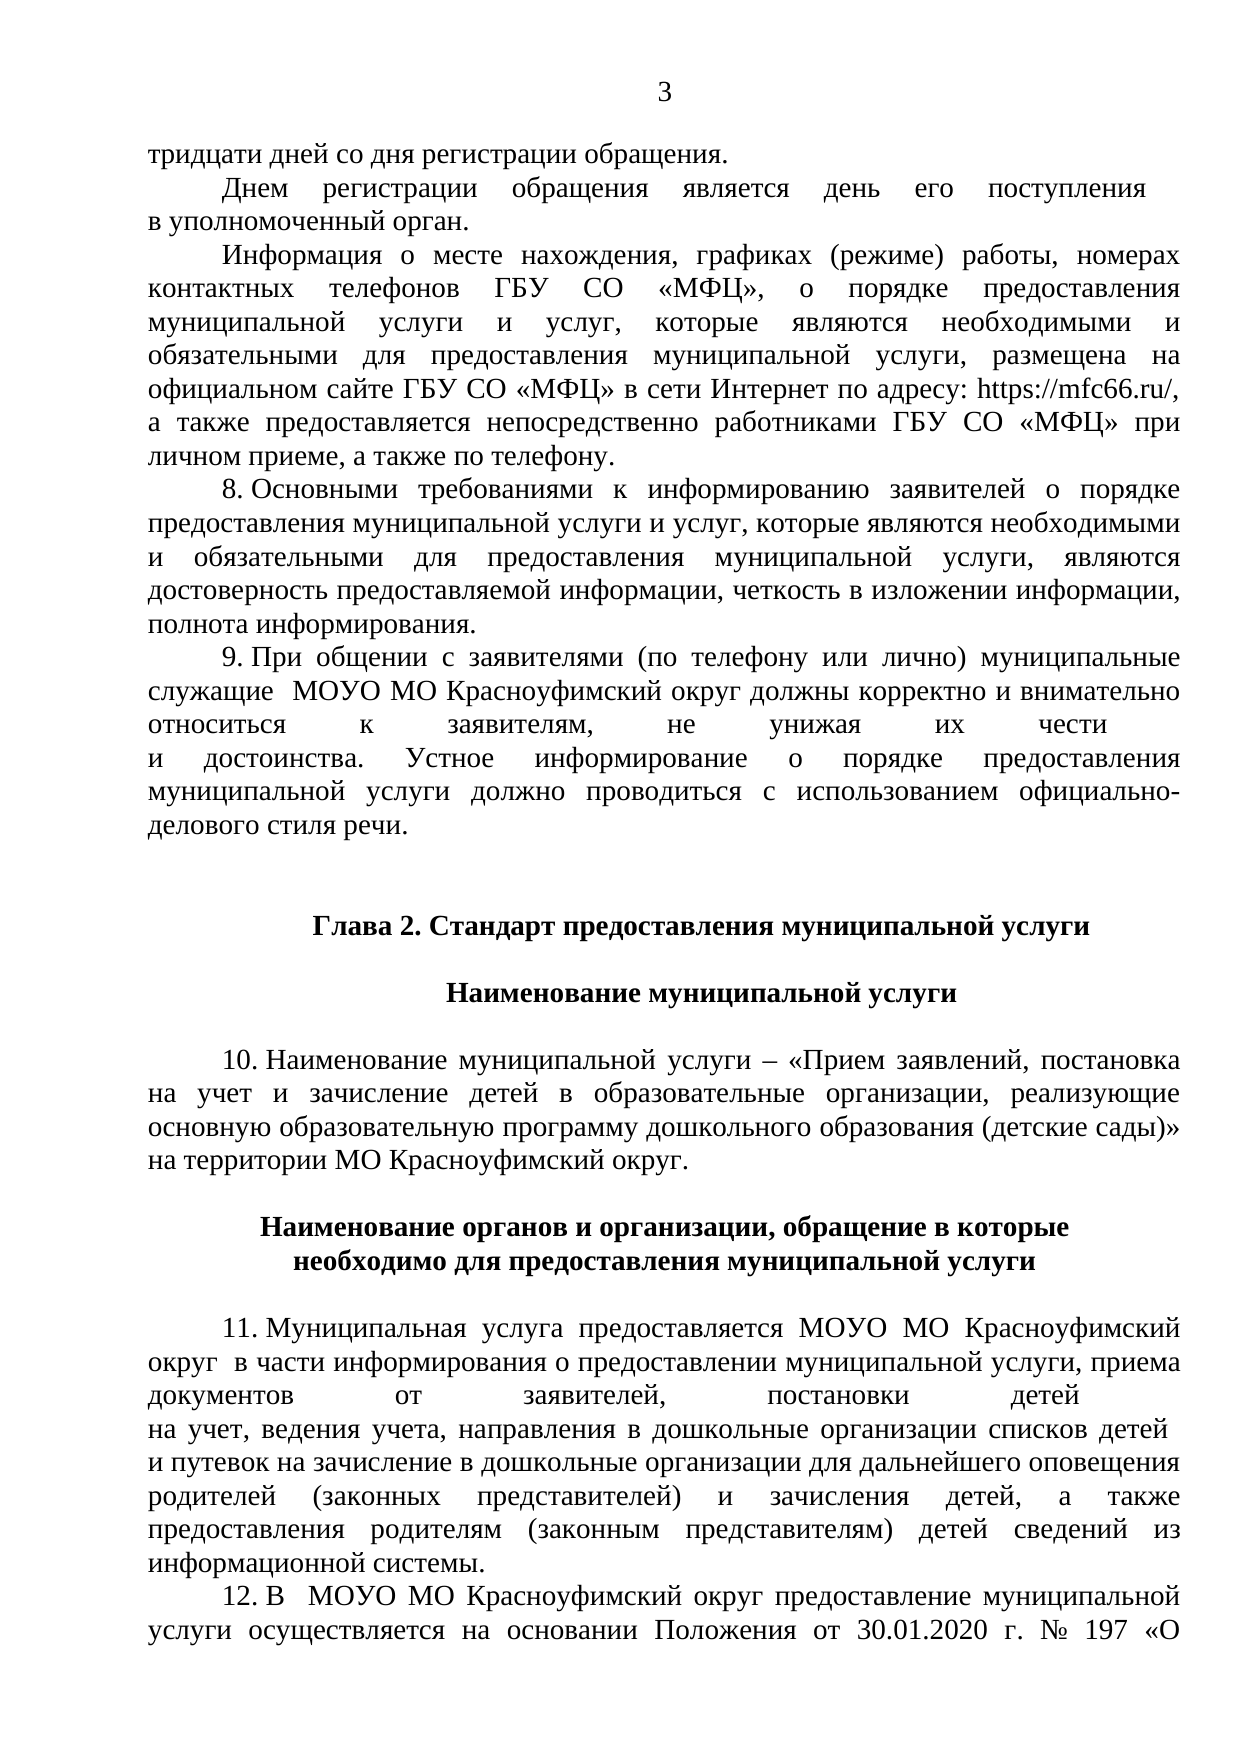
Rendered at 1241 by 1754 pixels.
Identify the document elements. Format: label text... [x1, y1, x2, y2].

text Информация о месте нахождения, графиках (режиме) работы, номерах контактных телефонов ГБУ СО «МФЦ», о порядке предоставления муниципальной услуги и услуг, которые являются необходимыми и обязательными для предоставления муниципальной услуги, размещена на официальном сайте ГБУ СО «МФЦ» в сети Интернет по адресу: https://mfc66.ru/, а также предоставляется непосредственно работниками ГБУ СО «МФЦ» при личном приеме, а также по телефону. [148, 237, 1181, 472]
text тридцати дней со дня регистрации обращения. [148, 136, 1181, 170]
text 8. Основными требованиями к информированию заявителей о порядке предоставления муниципальной услуги и услуг, которые являются необходимыми и обязательными для предоставления муниципальной услуги, являются достоверность предоставляемой информации, четкость в изложении информации, полнота информирования. [148, 472, 1181, 639]
text Наименование органов и организации, обращение в которые [148, 1209, 1181, 1243]
text Наименование муниципальной услуги [148, 975, 1240, 1008]
text Днем регистрации обращения является день его поступления в уполномоченный орган. [148, 170, 1181, 237]
text необходимо для предоставления муниципальной услуги [148, 1243, 1181, 1277]
text 11. Муниципальная услуга предоставляется МОУО МО Красноуфимский округ в части информирования о предоставлении муниципальной услуги, приема документов от заявителей, постановки детей на учет, ведения учета, направления в дошкольные организации списков детей и путевок на зачисление в дошкольные организации для дальнейшего оповещения родителей (законных представителей) и зачисления детей, а также предоставления родителям (законным представителям) детей сведений из информационной системы. [148, 1310, 1181, 1578]
text 9. При общении с заявителями (по телефону или лично) муниципальные служащие МОУО МО Красноуфимский округ должны корректно и внимательно относиться к заявителям, не унижая их чести и достоинства. Устное информирование о порядке предоставления муниципальной услуги должно проводиться с использованием официально-делового стиля речи. [148, 639, 1181, 841]
text Глава 2. Стандарт предоставления муниципальной услуги [148, 908, 1240, 941]
title 10. Наименование муниципальной услуги – «Прием заявлений, постановка на учет и зачисление детей в образовательные организации, реализующие основную образовательную программу дошкольного образования (детские сады)» на территории МО Красноуфимский округ. [148, 1042, 1181, 1176]
text 12. В МОУО МО Красноуфимский округ предоставление муниципальной услуги осуществляется на основании Положения от 30.01.2020 г. № 197 «О [148, 1578, 1181, 1646]
